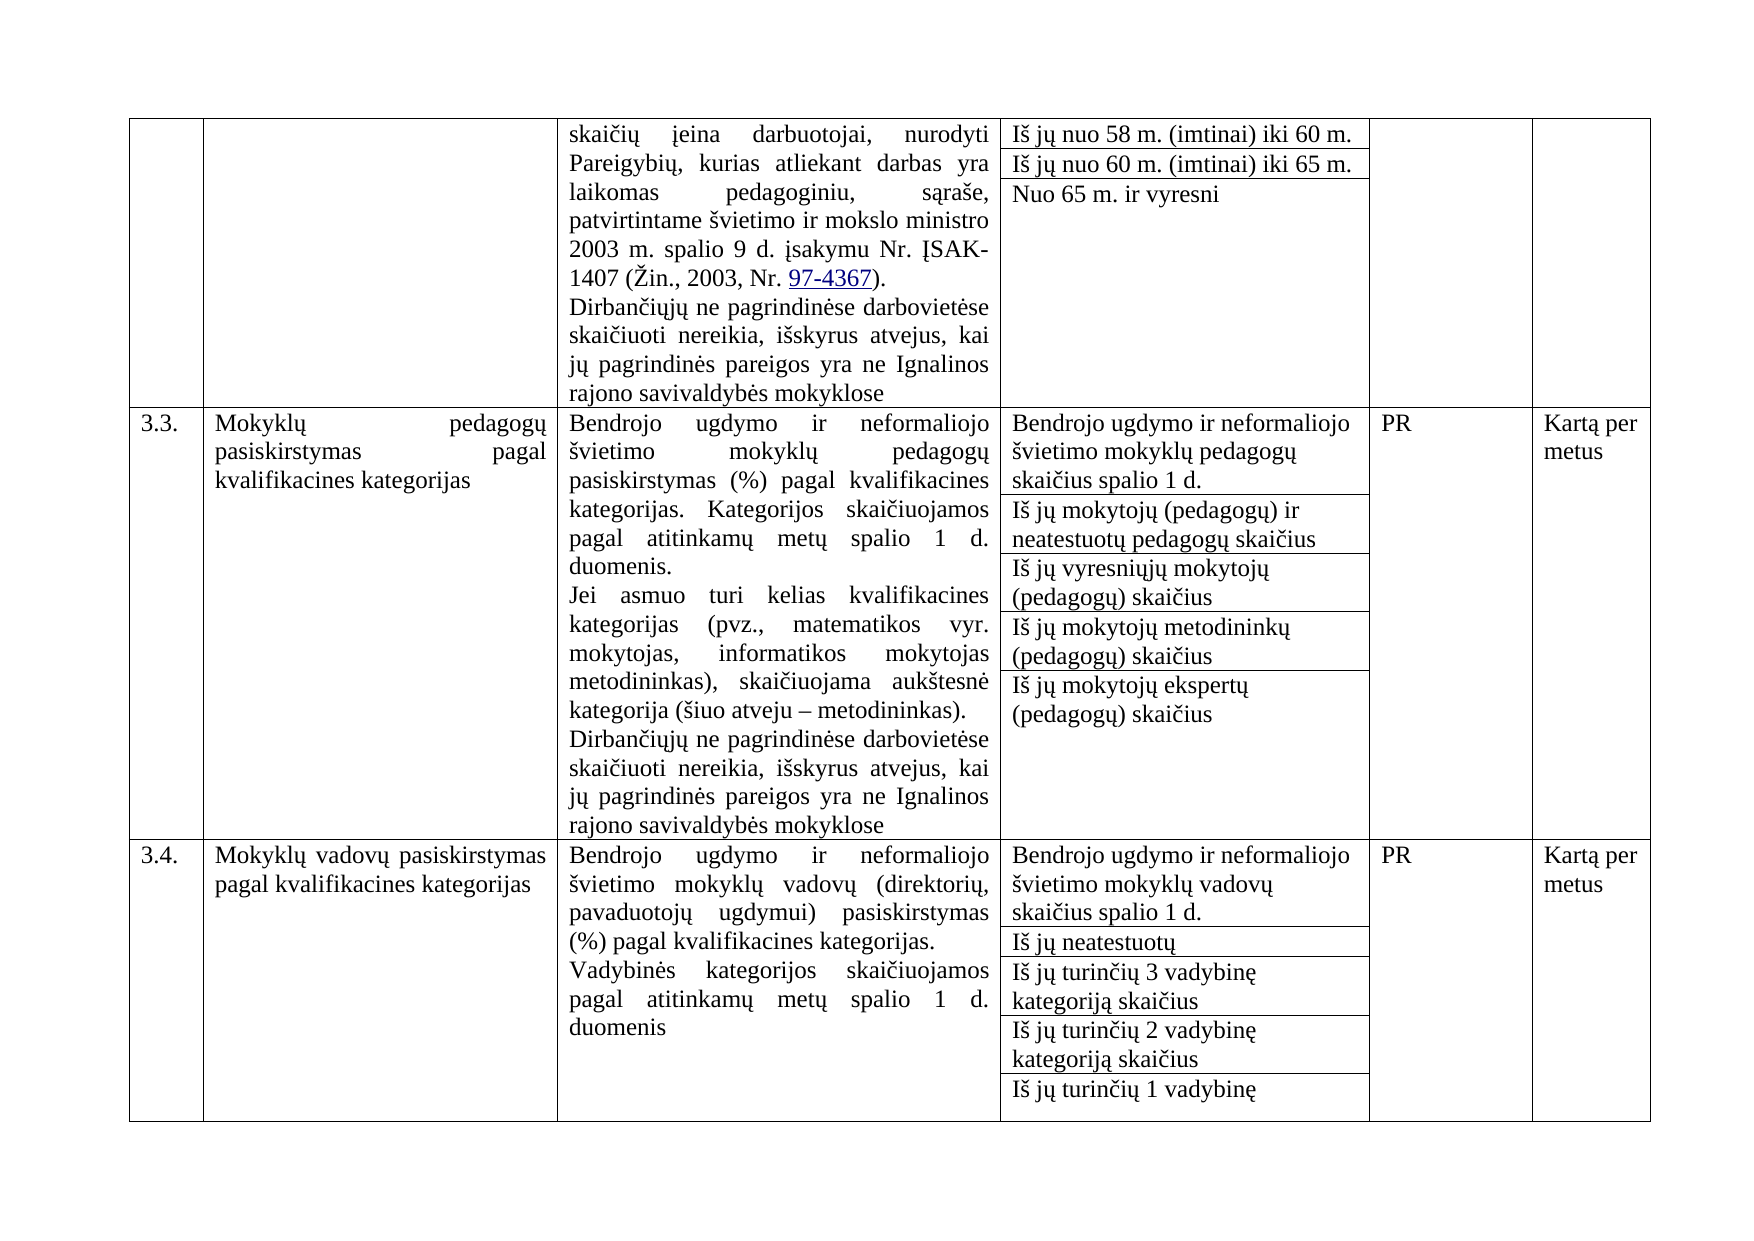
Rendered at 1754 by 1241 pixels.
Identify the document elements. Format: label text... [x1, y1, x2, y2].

table_cell [130, 119, 203, 407]
table_cell [1533, 119, 1650, 407]
table_cell Iš jų neatestuotų [1001, 927, 1369, 956]
table_cell PR [1370, 840, 1532, 1121]
table_cell Bendrojo ugdymo ir neformaliojo švietimo mokyklų vadovų (direktorių, pavaduotojų ugdymui) pasiskirstymas (%) pagal kvalifikacines kategorijas. Vadybinės kategorijos skaičiuojamos pagal atitinkamų metų spalio 1 d. duomenis [558, 840, 1000, 1121]
table_cell 3.4. [130, 840, 203, 1121]
table_cell Iš jų turinčių 2 vadybinę kategoriją skaičius [1001, 1016, 1369, 1073]
table_cell Iš jų mokytojų (pedagogų) ir neatestuotų pedagogų skaičius [1001, 495, 1369, 552]
table_cell Kartą per metus [1533, 408, 1650, 839]
table_cell Mokyklų vadovų pasiskirstymas pagal kvalifikacines kategorijas [204, 840, 557, 1121]
table_cell Iš jų nuo 58 m. (imtinai) iki 60 m. [1001, 119, 1369, 148]
table_cell Bendrojo ugdymo ir neformaliojo švietimo mokyklų vadovų skaičius spalio 1 d. [1001, 840, 1369, 926]
table_cell Bendrojo ugdymo ir neformaliojo švietimo mokyklų pedagogų skaičius spalio 1 d. [1001, 408, 1369, 494]
table_cell 3.3. [130, 408, 203, 839]
table_cell skaičių įeina darbuotojai, nurodyti Pareigybių, kurias atliekant darbas yra laikomas pedagoginiu, sąraše, patvirtintame švietimo ir mokslo ministro 2003 m. spalio 9 d. įsakymu Nr. ĮSAK-1407 (Žin., 2003, Nr. 97-4367). Dirbančiųjų ne pagrindinėse darbovietėse skaičiuoti nereikia, išskyrus atvejus, kai jų pagrindinės pareigos yra ne Ignalinos rajono savivaldybės mokyklose [558, 119, 1000, 407]
table_cell Iš jų turinčių 1 vadybinę [1001, 1074, 1369, 1121]
table_cell Iš jų mokytojų metodininkų (pedagogų) skaičius [1001, 612, 1369, 669]
table_cell [1370, 119, 1532, 407]
table_cell Iš jų nuo 60 m. (imtinai) iki 65 m. [1001, 149, 1369, 178]
table_cell Mokyklų pedagogų pasiskirstymas pagal kvalifikacines kategorijas [204, 408, 557, 839]
table_cell Iš jų vyresniųjų mokytojų (pedagogų) skaičius [1001, 554, 1369, 611]
table_cell Bendrojo ugdymo ir neformaliojo švietimo mokyklų pedagogų pasiskirstymas (%) pagal kvalifikacines kategorijas. Kategorijos skaičiuojamos pagal atitinkamų metų spalio 1 d. duomenis. Jei asmuo turi kelias kvalifikacines kategorijas (pvz., matematikos vyr. mokytojas, informatikos mokytojas metodininkas), skaičiuojama aukštesnė kategorija (šiuo atveju – metodininkas). Dirbančiųjų ne pagrindinėse darbovietėse skaičiuoti nereikia, išskyrus atvejus, kai jų pagrindinės pareigos yra ne Ignalinos rajono savivaldybės mokyklose [558, 408, 1000, 839]
table_cell PR [1370, 408, 1532, 839]
table_cell Nuo 65 m. ir vyresni [1001, 179, 1369, 407]
table_cell Iš jų turinčių 3 vadybinę kategoriją skaičius [1001, 957, 1369, 1014]
table_cell [204, 119, 557, 407]
table_cell Iš jų mokytojų ekspertų (pedagogų) skaičius [1001, 671, 1369, 839]
table_cell Kartą per metus [1533, 840, 1650, 1121]
